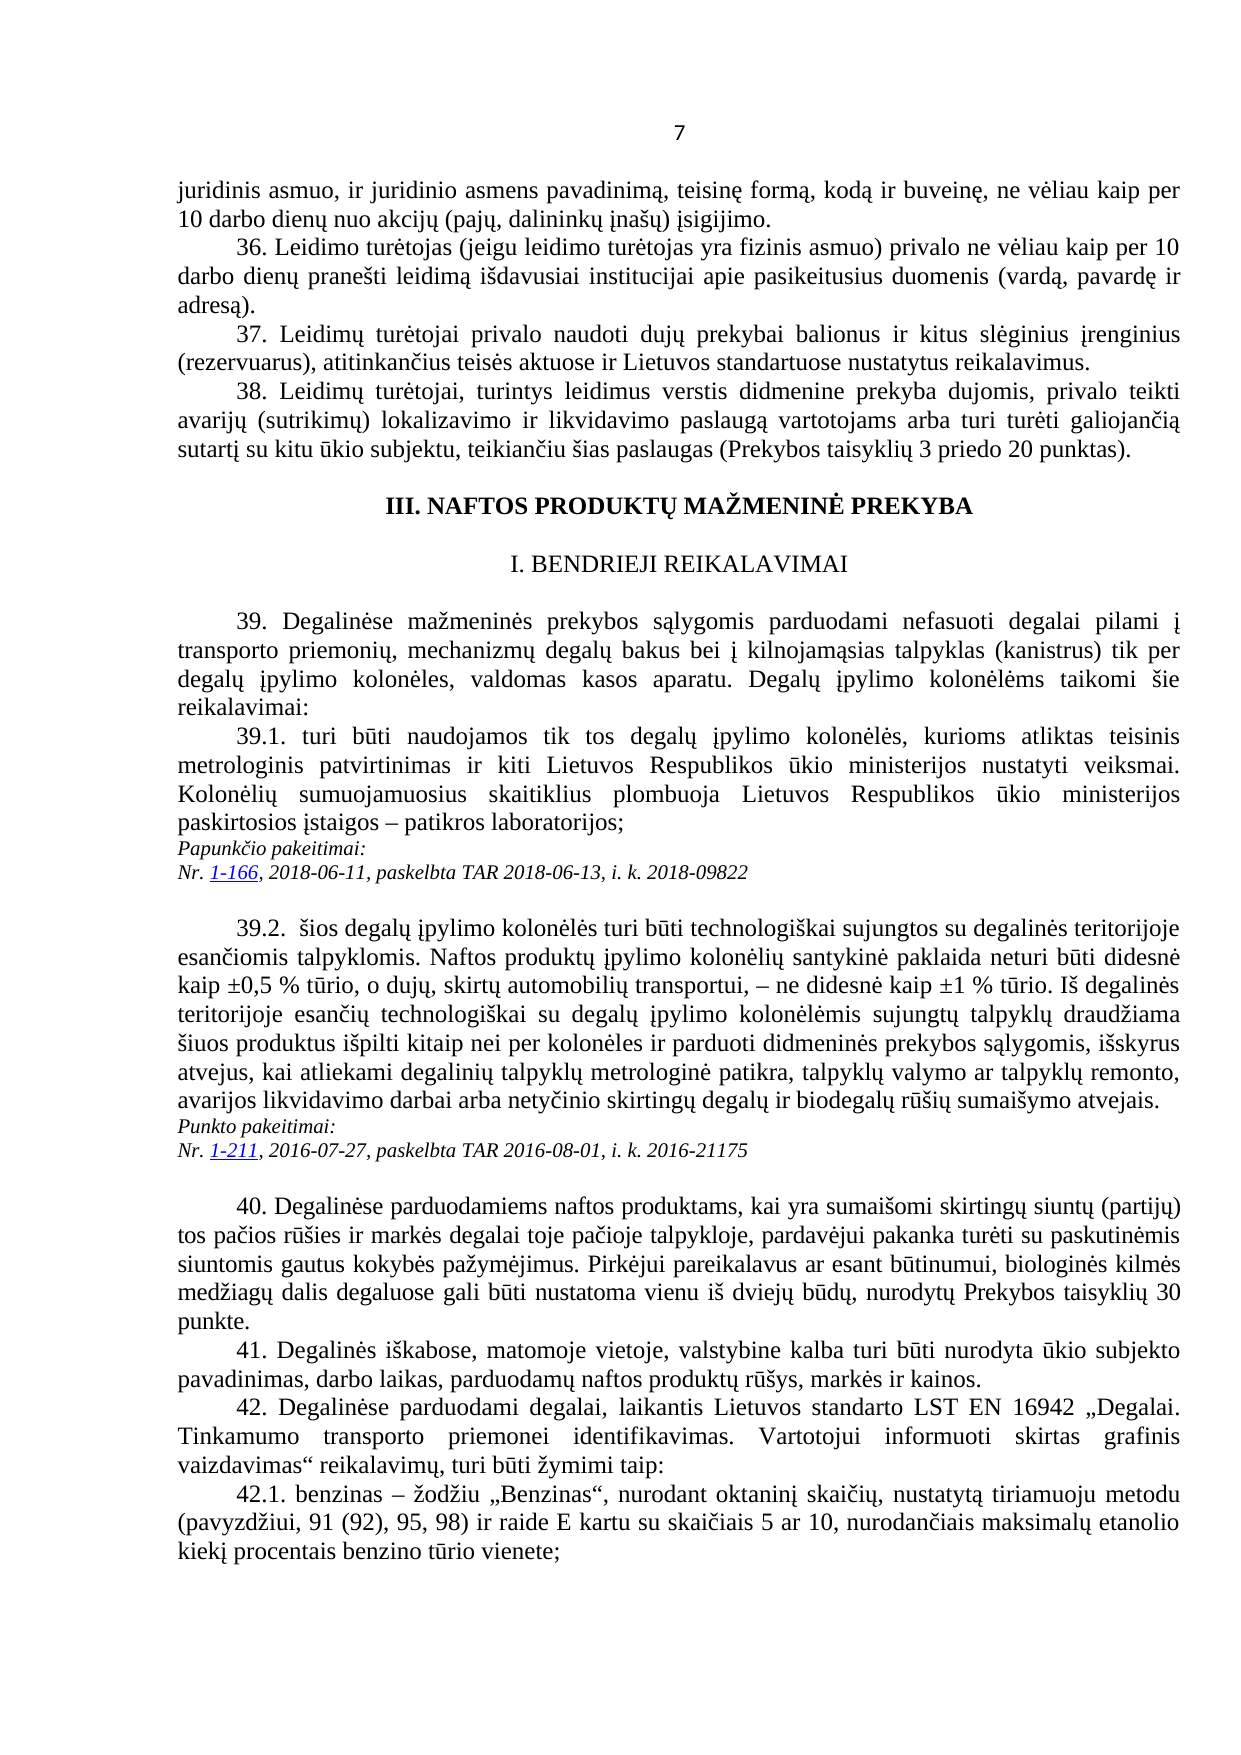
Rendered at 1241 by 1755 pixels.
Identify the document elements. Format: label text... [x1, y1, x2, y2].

text 39.2. šios degalų įpylimo kolonėlės turi būti technologiškai sujungtos su degalinės teritorijoje esančiomis talpyklomis. Naftos produktų įpylimo kolonėlių santykinė paklaida neturi būti didesnė kaip ±0,5 % tūrio, o dujų, skirtų automobilių transportui, – ne didesnė kaip ±1 % tūrio. Iš degalinės teritorijoje esančių technologiškai su degalų įpylimo kolonėlėmis sujungtų talpyklų draudžiama šiuos produktus išpilti kitaip nei per kolonėles ir parduoti didmeninės prekybos sąlygomis, išskyrus atvejus, kai atliekami degalinių talpyklų metrologinė patikra, talpyklų valymo ar talpyklų remonto, avarijos likvidavimo darbai arba netyčinio skirtingų degalų ir biodegalų rūšių sumaišymo atvejais. [177, 913, 1181, 1114]
text Nr. 1-166, 2018-06-11, paskelbta TAR 2018-06-13, i. k. 2018-09822 [177, 860, 1181, 884]
text III. Naftos produktų mažmeninė PREKYBa [177, 491, 1181, 520]
text Punkto pakeitimai: [177, 1114, 1181, 1138]
text 42.1. benzinas – žodžiu „Benzinas“, nurodant oktaninį skaičių, nustatytą tiriamuoju metodu (pavyzdžiui, 91 (92), 95, 98) ir raide E kartu su skaičiais 5 ar 10, nurodančiais maksimalų etanolio kiekį procentais benzino tūrio vienete; [177, 1479, 1181, 1565]
text 41. Degalinės iškabose, matomoje vietoje, valstybine kalba turi būti nurodyta ūkio subjekto pavadinimas, darbo laikas, parduodamų naftos produktų rūšys, markės ir kainos. [177, 1335, 1181, 1392]
text 39.1. turi būti naudojamos tik tos degalų įpylimo kolonėlės, kurioms atliktas teisinis metrologinis patvirtinimas ir kiti Lietuvos Respublikos ūkio ministerijos nustatyti veiksmai. Kolonėlių sumuojamuosius skaitiklius plombuoja Lietuvos Respublikos ūkio ministerijos paskirtosios įstaigos – patikros laboratorijos; [177, 721, 1181, 836]
text Nr. 1-211, 2016-07-27, paskelbta TAR 2016-08-01, i. k. 2016-21175 [177, 1138, 1181, 1162]
text 39. Degalinėse mažmeninės prekybos sąlygomis parduodami nefasuoti degalai pilami į transporto priemonių, mechanizmų degalų bakus bei į kilnojamąsias talpyklas (kanistrus) tik per degalų įpylimo kolonėles, valdomas kasos aparatu. Degalų įpylimo kolonėlėms taikomi šie reikalavimai: [177, 606, 1181, 721]
text 40. Degalinėse parduodamiems naftos produktams, kai yra sumaišomi skirtingų siuntų (partijų) tos pačios rūšies ir markės degalai toje pačioje talpykloje, pardavėjui pakanka turėti su paskutinėmis siuntomis gautus kokybės pažymėjimus. Pirkėjui pareikalavus ar esant būtinumui, biologinės kilmės medžiagų dalis degaluose gali būti nustatoma vienu iš dviejų būdų, nurodytų Prekybos taisyklių 30 punkte. [177, 1191, 1181, 1335]
text 36. Leidimo turėtojas (jeigu leidimo turėtojas yra fizinis asmuo) privalo ne vėliau kaip per 10 darbo dienų pranešti leidimą išdavusiai institucijai apie pasikeitusius duomenis (vardą, pavardę ir adresą). [177, 232, 1181, 319]
text 37. Leidimų turėtojai privalo naudoti dujų prekybai balionus ir kitus slėginius įrenginius (rezervuarus), atitinkančius teisės aktuose ir Lietuvos standartuose nustatytus reikalavimus. [177, 319, 1181, 376]
text Papunkčio pakeitimai: [177, 836, 1181, 860]
text juridinis asmuo, ir juridinio asmens pavadinimą, teisinę formą, kodą ir buveinę, ne vėliau kaip per 10 darbo dienų nuo akcijų (pajų, dalininkų įnašų) įsigijimo. [177, 175, 1181, 232]
text I. BENDRIEJI REIKALAVIMAI [177, 549, 1181, 577]
text 42. Degalinėse parduodami degalai, laikantis Lietuvos standarto LST EN 16942 „Degalai. Tinkamumo transporto priemonei identifikavimas. Vartotojui informuoti skirtas grafinis vaizdavimas“ reikalavimų, turi būti žymimi taip: [177, 1392, 1181, 1479]
text 38. Leidimų turėtojai, turintys leidimus verstis didmenine prekyba dujomis, privalo teikti avarijų (sutrikimų) lokalizavimo ir likvidavimo paslaugą vartotojams arba turi turėti galiojančią sutartį su kitu ūkio subjektu, teikiančiu šias paslaugas (Prekybos taisyklių 3 priedo 20 punktas). [177, 376, 1181, 462]
